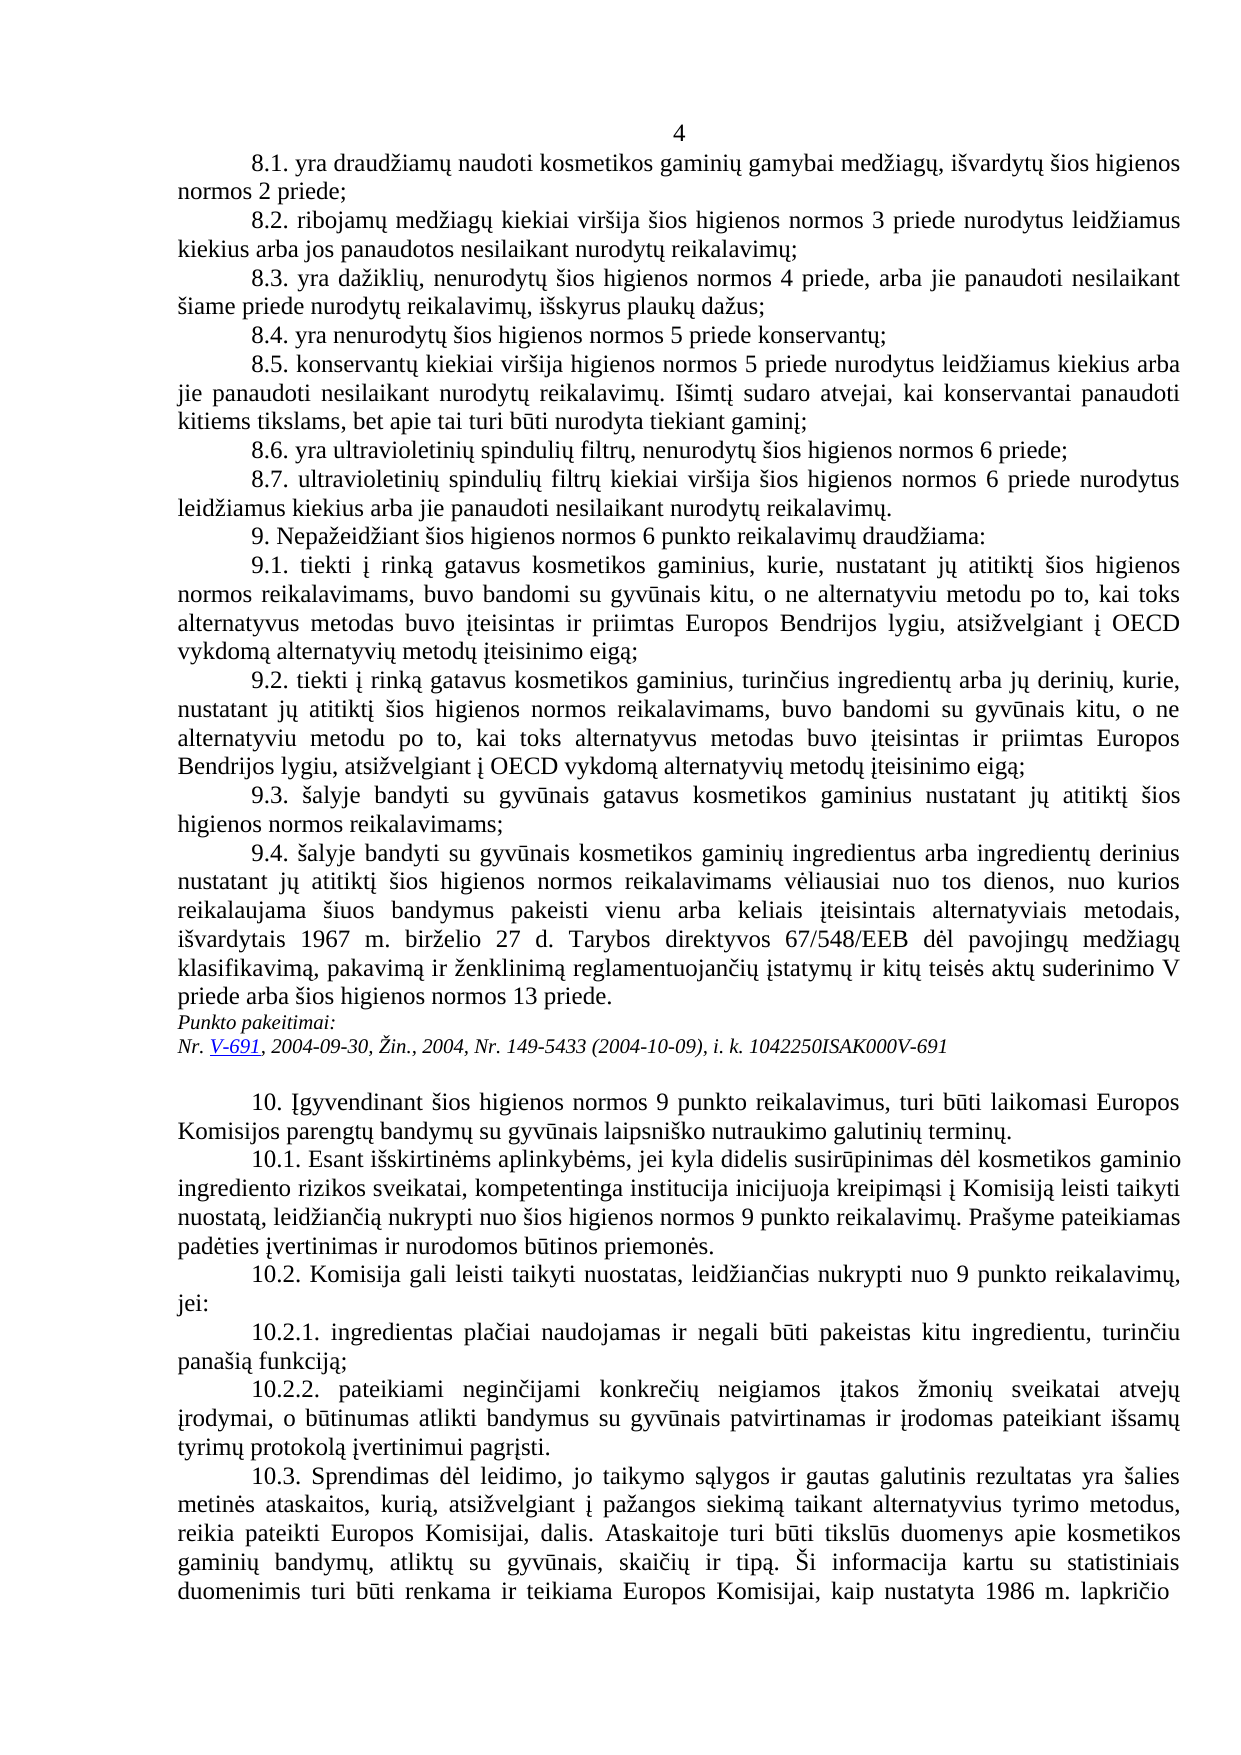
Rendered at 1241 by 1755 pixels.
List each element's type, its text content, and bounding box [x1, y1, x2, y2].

text 9.1. tiekti į rinką gatavus kosmetikos gaminius, kurie, nustatant jų atitiktį šios higienos normos reikalavimams, buvo bandomi su gyvūnais kitu, o ne alternatyviu metodu po to, kai toks alternatyvus metodas buvo įteisintas ir priimtas Europos Bendrijos lygiu, atsižvelgiant į OECD vykdomą alternatyvių metodų įteisinimo eigą; [177, 550, 1181, 665]
text 10. Įgyvendinant šios higienos normos 9 punkto reikalavimus, turi būti laikomasi Europos Komisijos parengtų bandymų su gyvūnais laipsniško nutraukimo galutinių terminų. [177, 1087, 1181, 1144]
text 8.6. yra ultravioletinių spindulių filtrų, nenurodytų šios higienos normos 6 priede; [177, 435, 1181, 464]
text Punkto pakeitimai: [177, 1010, 1181, 1034]
text 10.2.1. ingredientas plačiai naudojamas ir negali būti pakeistas kitu ingredientu, turinčiu panašią funkciją; [177, 1317, 1181, 1374]
text 10.2.2. pateikiami neginčijami konkrečių neigiamos įtakos žmonių sveikatai atvejų įrodymai, o būtinumas atlikti bandymus su gyvūnais patvirtinamas ir įrodomas pateikiant išsamų tyrimų protokolą įvertinimui pagrįsti. [177, 1374, 1181, 1461]
text 8.2. ribojamų medžiagų kiekiai viršija šios higienos normos 3 priede nurodytus leidžiamus kiekius arba jos panaudotos nesilaikant nurodytų reikalavimų; [177, 205, 1181, 263]
text 9. Nepažeidžiant šios higienos normos 6 punkto reikalavimų draudžiama: [177, 521, 1181, 550]
text 8.3. yra dažiklių, nenurodytų šios higienos normos 4 priede, arba jie panaudoti nesilaikant šiame priede nurodytų reikalavimų, išskyrus plaukų dažus; [177, 263, 1181, 320]
text 10.1. Esant išskirtinėms aplinkybėms, jei kyla didelis susirūpinimas dėl kosmetikos gaminio ingrediento rizikos sveikatai, kompetentinga institucija inicijuoja kreipimąsi į Komisiją leisti taikyti nuostatą, leidžiančią nukrypti nuo šios higienos normos 9 punkto reikalavimų. Prašyme pateikiamas padėties įvertinimas ir nurodomos būtinos priemonės. [177, 1144, 1181, 1259]
text 8.7. ultravioletinių spindulių filtrų kiekiai viršija šios higienos normos 6 priede nurodytus leidžiamus kiekius arba jie panaudoti nesilaikant nurodytų reikalavimų. [177, 464, 1181, 521]
text 9.3. šalyje bandyti su gyvūnais gatavus kosmetikos gaminius nustatant jų atitiktį šios higienos normos reikalavimams; [177, 780, 1181, 838]
text 8.1. yra draudžiamų naudoti kosmetikos gaminių gamybai medžiagų, išvardytų šios higienos normos 2 priede; [177, 148, 1181, 205]
text Nr. V-691, 2004-09-30, Žin., 2004, Nr. 149-5433 (2004-10-09), i. k. 1042250ISAK000V-691 [177, 1034, 1181, 1058]
text 9.4. šalyje bandyti su gyvūnais kosmetikos gaminių ingredientus arba ingredientų derinius nustatant jų atitiktį šios higienos normos reikalavimams vėliausiai nuo tos dienos, nuo kurios reikalaujama šiuos bandymus pakeisti vienu arba keliais įteisintais alternatyviais metodais, išvardytais 1967 m. birželio 27 d. Tarybos direktyvos 67/548/EEB dėl pavojingų medžiagų klasifikavimą, pakavimą ir ženklinimą reglamentuojančių įstatymų ir kitų teisės aktų suderinimo V priede arba šios higienos normos 13 priede. [177, 838, 1181, 1010]
text 8.4. yra nenurodytų šios higienos normos 5 priede konservantų; [177, 320, 1181, 349]
text 10.3. Sprendimas dėl leidimo, jo taikymo sąlygos ir gautas galutinis rezultatas yra šalies metinės ataskaitos, kurią, atsižvelgiant į pažangos siekimą taikant alternatyvius tyrimo metodus, reikia pateikti Europos Komisijai, dalis. Ataskaitoje turi būti tikslūs duomenys apie kosmetikos gaminių bandymų, atliktų su gyvūnais, skaičių ir tipą. Ši informacija kartu su statistiniais duomenimis turi būti renkama ir teikiama Europos Komisijai, kaip nustatyta 1986 m. lapkričio [177, 1461, 1181, 1604]
text 9.2. tiekti į rinką gatavus kosmetikos gaminius, turinčius ingredientų arba jų derinių, kurie, nustatant jų atitiktį šios higienos normos reikalavimams, buvo bandomi su gyvūnais kitu, o ne alternatyviu metodu po to, kai toks alternatyvus metodas buvo įteisintas ir priimtas Europos Bendrijos lygiu, atsižvelgiant į OECD vykdomą alternatyvių metodų įteisinimo eigą; [177, 665, 1181, 780]
text 10.2. Komisija gali leisti taikyti nuostatas, leidžiančias nukrypti nuo 9 punkto reikalavimų, jei: [177, 1259, 1181, 1317]
text 8.5. konservantų kiekiai viršija higienos normos 5 priede nurodytus leidžiamus kiekius arba jie panaudoti nesilaikant nurodytų reikalavimų. Išimtį sudaro atvejai, kai konservantai panaudoti kitiems tikslams, bet apie tai turi būti nurodyta tiekiant gaminį; [177, 349, 1181, 435]
